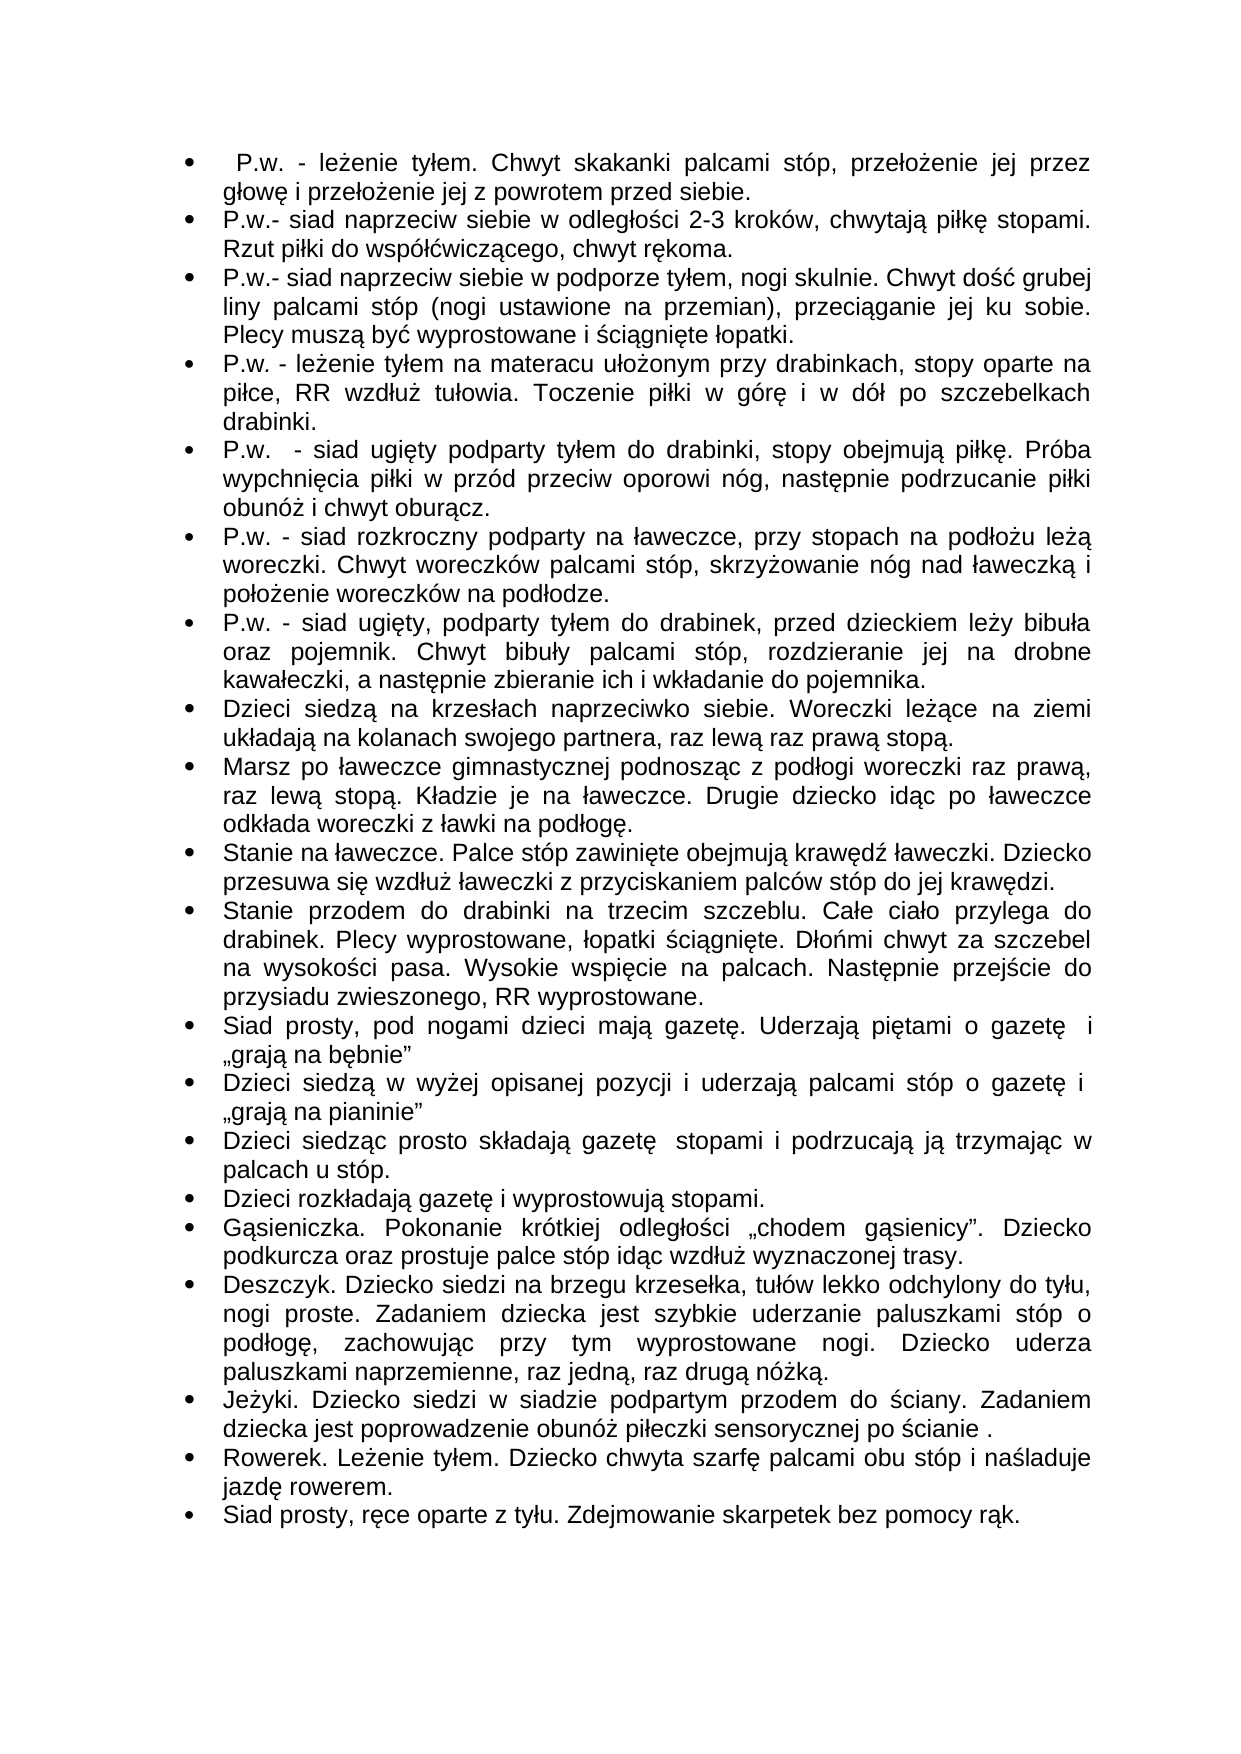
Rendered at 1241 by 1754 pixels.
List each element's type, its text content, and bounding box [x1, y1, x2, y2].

list P.w. - leżenie tyłem na materacu ułożonym przy drabinkach, stopy oparte na piłce, RR wzdłuż tułowia. Toczenie piłki w górę i w dół po szczebelkach drabinki. [185, 349, 1093, 435]
list P.w. - siad ugięty podparty tyłem do drabinki, stopy obejmują piłkę. Próba wypchnięcia piłki w przód przeciw oporowi nóg, następnie podrzucanie piłki obunóż i chwyt oburącz. [185, 435, 1093, 522]
list Jeżyki. Dziecko siedzi w siadzie podpartym przodem do ściany. Zadaniem dziecka jest poprowadzenie obunóż piłeczki sensorycznej po ścianie . [185, 1385, 1093, 1443]
list Siad prosty, ręce oparte z tyłu. Zdejmowanie skarpetek bez pomocy rąk. [185, 1500, 1093, 1529]
list Deszczyk. Dziecko siedzi na brzegu krzesełka, tułów lekko odchylony do tyłu, nogi proste. Zadaniem dziecka jest szybkie uderzanie paluszkami stóp o podłogę, zachowując przy tym wyprostowane nogi. Dziecko uderza paluszkami naprzemienne, raz jedną, raz drugą nóżką. [185, 1270, 1093, 1385]
list Dzieci siedzą na krzesłach naprzeciwko siebie. Woreczki leżące na ziemi układają na kolanach swojego partnera, raz lewą raz prawą stopą. [185, 694, 1093, 752]
list P.w. - siad ugięty, podparty tyłem do drabinek, przed dzieckiem leży bibuła oraz pojemnik. Chwyt bibuły palcami stóp, rozdzieranie jej na drobne kawałeczki, a następnie zbieranie ich i wkładanie do pojemnika. [185, 608, 1093, 694]
list Stanie przodem do drabinki na trzecim szczeblu. Całe ciało przylega do drabinek. Plecy wyprostowane, łopatki ściągnięte. Dłońmi chwyt za szczebel na wysokości pasa. Wysokie wspięcie na palcach. Następnie przejście do przysiadu zwieszonego, RR wyprostowane. [185, 896, 1093, 1011]
list Stanie na ławeczce. Palce stóp zawinięte obejmują krawędź ławeczki. Dziecko przesuwa się wzdłuż ławeczki z przyciskaniem palców stóp do jej krawędzi. [185, 838, 1093, 896]
list Siad prosty, pod nogami dzieci mają gazetę. Uderzają piętami o gazetę i „grają na bębnie” [185, 1011, 1093, 1068]
list P.w.- siad naprzeciw siebie w podporze tyłem, nogi skulnie. Chwyt dość grubej liny palcami stóp (nogi ustawione na przemian), przeciąganie jej ku sobie. Plecy muszą być wyprostowane i ściągnięte łopatki. [185, 263, 1093, 349]
list Rowerek. Leżenie tyłem. Dziecko chwyta szarfę palcami obu stóp i naśladuje jazdę rowerem. [185, 1443, 1093, 1500]
list Dzieci siedzą w wyżej opisanej pozycji i uderzają palcami stóp o gazetę i „grają na pianinie” [185, 1068, 1093, 1126]
list Dzieci rozkładają gazetę i wyprostowują stopami. [185, 1184, 1093, 1212]
list P.w. - leżenie tyłem. Chwyt skakanki palcami stóp, przełożenie jej przez głowę i przełożenie jej z powrotem przed siebie. [185, 148, 1093, 205]
list Gąsieniczka. Pokonanie krótkiej odległości „chodem gąsienicy”. Dziecko podkurcza oraz prostuje palce stóp idąc wzdłuż wyznaczonej trasy. [185, 1212, 1093, 1270]
list Marsz po ławeczce gimnastycznej podnosząc z podłogi woreczki raz prawą, raz lewą stopą. Kładzie je na ławeczce. Drugie dziecko idąc po ławeczce odkłada woreczki z ławki na podłogę. [185, 752, 1093, 838]
list Dzieci siedząc prosto składają gazetę stopami i podrzucają ją trzymając w palcach u stóp. [185, 1126, 1093, 1184]
list P.w. - siad rozkroczny podparty na ławeczce, przy stopach na podłożu leżą woreczki. Chwyt woreczków palcami stóp, skrzyżowanie nóg nad ławeczką i położenie woreczków na podłodze. [185, 522, 1093, 608]
list P.w.- siad naprzeciw siebie w odległości 2-3 kroków, chwytają piłkę stopami. Rzut piłki do współćwiczącego, chwyt rękoma. [185, 205, 1093, 263]
